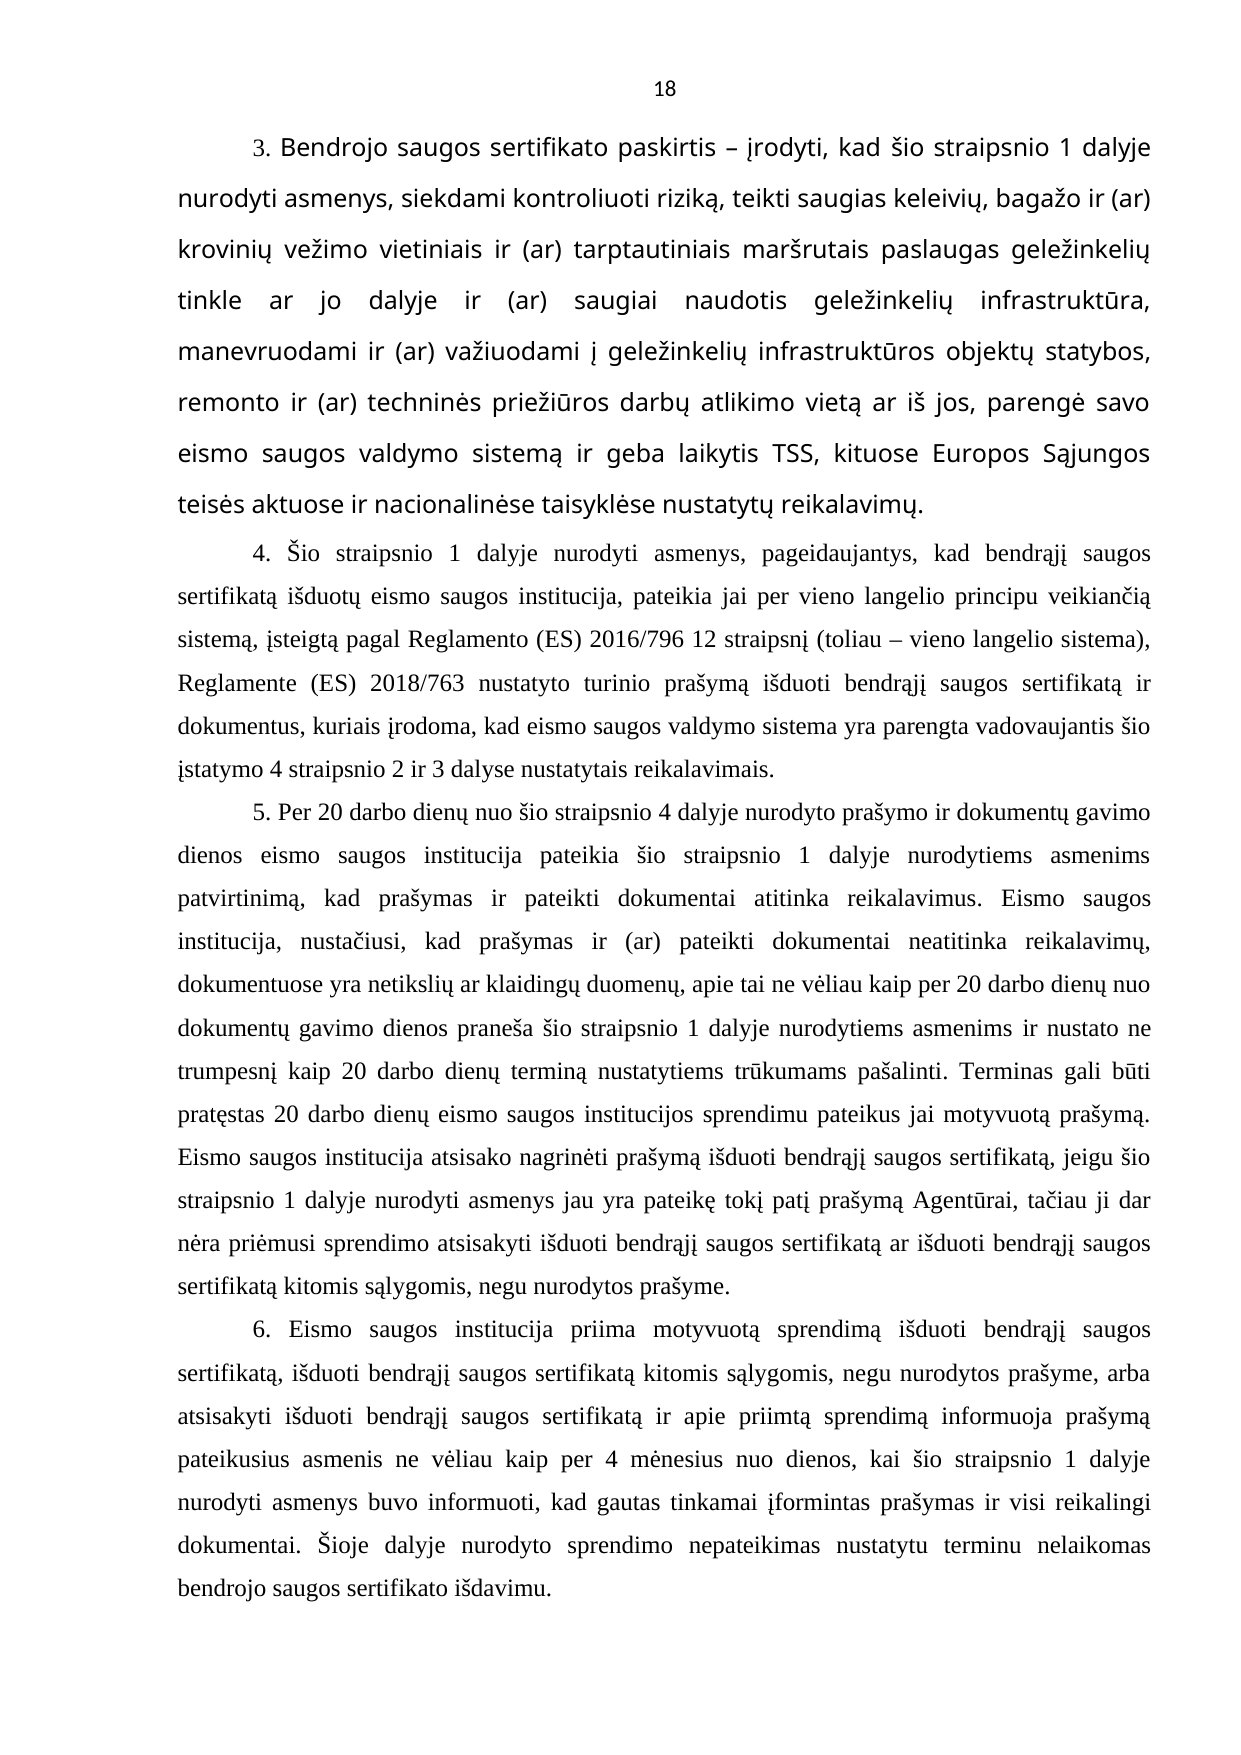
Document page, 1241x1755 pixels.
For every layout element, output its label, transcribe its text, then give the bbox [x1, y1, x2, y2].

text 5. Per 20 darbo dienų nuo šio straipsnio 4 dalyje nurodyto prašymo ir dokumentų gavimo dienos eismo saugos institucija pateikia šio straipsnio 1 dalyje nurodytiems asmenims patvirtinimą, kad prašymas ir pateikti dokumentai atitinka reikalavimus. Eismo saugos institucija, nustačiusi, kad prašymas ir (ar) pateikti dokumentai neatitinka reikalavimų, dokumentuose yra netikslių ar klaidingų duomenų, apie tai ne vėliau kaip per 20 darbo dienų nuo dokumentų gavimo dienos praneša šio straipsnio 1 dalyje nurodytiems asmenims ir nustato ne trumpesnį kaip 20 darbo dienų terminą nustatytiems trūkumams pašalinti. Terminas gali būti pratęstas 20 darbo dienų eismo saugos institucijos sprendimu pateikus jai motyvuotą prašymą. Eismo saugos institucija atsisako nagrinėti prašymą išduoti bendrąjį saugos sertifikatą, jeigu šio straipsnio 1 dalyje nurodyti asmenys jau yra pateikę tokį patį prašymą Agentūrai, tačiau ji dar nėra priėmusi sprendimo atsisakyti išduoti bendrąjį saugos sertifikatą ar išduoti bendrąjį saugos sertifikatą kitomis sąlygomis, negu nurodytos prašyme. [177, 797, 1152, 1300]
text 3. Bendrojo saugos sertifikato paskirtis – įrodyti, kad šio straipsnio 1 dalyje nurodyti asmenys, siekdami kontroliuoti riziką, teikti saugias keleivių, bagažo ir (ar) krovinių vežimo vietiniais ir (ar) tarptautiniais maršrutais paslaugas geležinkelių tinkle ar jo dalyje ir (ar) saugiai naudotis geležinkelių infrastruktūra, manevruodami ir (ar) važiuodami į geležinkelių infrastruktūros objektų statybos, remonto ir (ar) techninės priežiūros darbų atlikimo vietą ar iš jos, parengė savo eismo saugos valdymo sistemą ir geba laikytis TSS, kituose Europos Sąjungos teisės aktuose ir nacionalinėse taisyklėse nustatytų reikalavimų. [177, 130, 1152, 521]
text 6. Eismo saugos institucija priima motyvuotą sprendimą išduoti bendrąjį saugos sertifikatą, išduoti bendrąjį saugos sertifikatą kitomis sąlygomis, negu nurodytos prašyme, arba atsisakyti išduoti bendrąjį saugos sertifikatą ir apie priimtą sprendimą informuoja prašymą pateikusius asmenis ne vėliau kaip per 4 mėnesius nuo dienos, kai šio straipsnio 1 dalyje nurodyti asmenys buvo informuoti, kad gautas tinkamai įformintas prašymas ir visi reikalingi dokumentai. Šioje dalyje nurodyto sprendimo nepateikimas nustatytu terminu nelaikomas bendrojo saugos sertifikato išdavimu. [177, 1314, 1152, 1602]
text 4. Šio straipsnio 1 dalyje nurodyti asmenys, pageidaujantys, kad bendrąjį saugos sertifikatą išduotų eismo saugos institucija, pateikia jai per vieno langelio principu veikiančią sistemą, įsteigtą pagal Reglamento (ES) 2016/796 12 straipsnį (toliau – vieno langelio sistema), Reglamente (ES) 2018/763 nustatyto turinio prašymą išduoti bendrąjį saugos sertifikatą ir dokumentus, kuriais įrodoma, kad eismo saugos valdymo sistema yra parengta vadovaujantis šio įstatymo 4 straipsnio 2 ir 3 dalyse nustatytais reikalavimais. [177, 538, 1152, 783]
